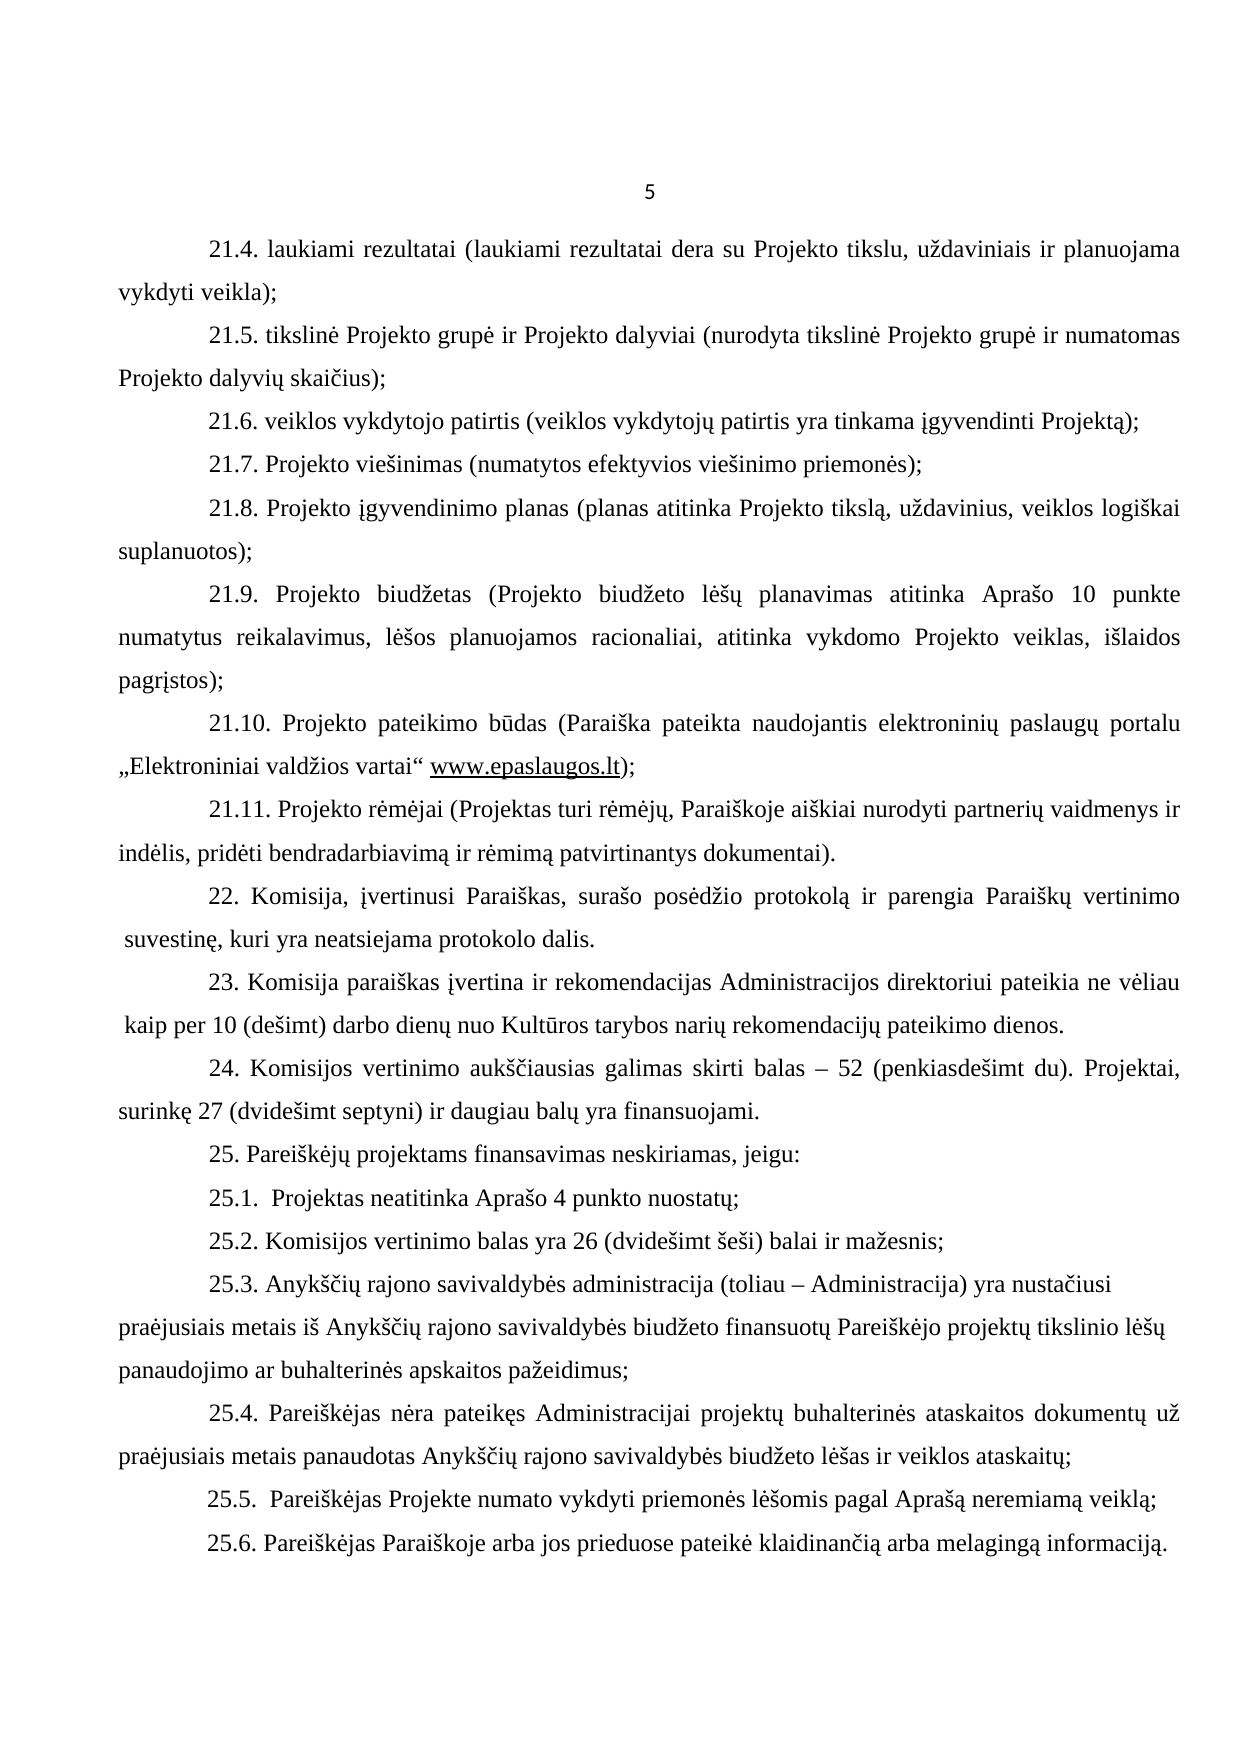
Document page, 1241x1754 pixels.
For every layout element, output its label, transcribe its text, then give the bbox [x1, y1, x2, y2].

text 21.11. Projekto rėmėjai (Projektas turi rėmėjų, Paraiškoje aiškiai nurodyti partnerių vaidmenys ir indėlis, pridėti bendradarbiavimą ir rėmimą patvirtinantys dokumentai). [118, 794, 1181, 866]
text 21.4. laukiami rezultatai (laukiami rezultatai dera su Projekto tikslu, uždaviniais ir planuojama vykdyti veikla); [118, 234, 1181, 306]
text 21.7. Projekto viešinimas (numatytos efektyvios viešinimo priemonės); [118, 449, 1181, 478]
text 22. Komisija, įvertinusi Paraiškas, surašo posėdžio protokolą ir parengia Paraiškų vertinimo suvestinę, kuri yra neatsiejama protokolo dalis. [124, 881, 1181, 953]
text 21.8. Projekto įgyvendinimo planas (planas atitinka Projekto tikslą, uždavinius, veiklos logiškai suplanuotos); [118, 493, 1181, 564]
text 24. Komisijos vertinimo aukščiausias galimas skirti balas – 52 (penkiasdešimt du). Projektai, surinkę 27 (dvidešimt septyni) ir daugiau balų yra finansuojami. [118, 1053, 1181, 1125]
text 25. Pareiškėjų projektams finansavimas neskiriamas, jeigu: [118, 1139, 1181, 1168]
text 25.5. Pareiškėjas Projekte numato vykdyti priemonės lėšomis pagal Aprašą neremiamą veiklą; [118, 1484, 1181, 1513]
text 21.6. veiklos vykdytojo patirtis (veiklos vykdytojų patirtis yra tinkama įgyvendinti Projektą); [124, 406, 1181, 435]
text 25.4. Pareiškėjas nėra pateikęs Administracijai projektų buhalterinės ataskaitos dokumentų už praėjusiais metais panaudotas Anykščių rajono savivaldybės biudžeto lėšas ir veiklos ataskaitų; [118, 1398, 1181, 1470]
text 25.3. Anykščių rajono savivaldybės administracija (toliau – Administracija) yra nustačiusi praėjusiais metais iš Anykščių rajono savivaldybės biudžeto finansuotų Pareiškėjo projektų tikslinio lėšų panaudojimo ar buhalterinės apskaitos pažeidimus; [118, 1269, 1181, 1384]
text 21.10. Projekto pateikimo būdas (Paraiška pateikta naudojantis elektroninių paslaugų portalu „Elektroniniai valdžios vartai“ www.epaslaugos.lt); [118, 708, 1181, 780]
text 21.9. Projekto biudžetas (Projekto biudžeto lėšų planavimas atitinka Aprašo 10 punkte numatytus reikalavimus, lėšos planuojamos racionaliai, atitinka vykdomo Projekto veiklas, išlaidos pagrįstos); [118, 579, 1181, 694]
text 25.1. Projektas neatitinka Aprašo 4 punkto nuostatų; [118, 1183, 1181, 1211]
text 21.5. tikslinė Projekto grupė ir Projekto dalyviai (nurodyta tikslinė Projekto grupė ir numatomas Projekto dalyvių skaičius); [118, 320, 1181, 392]
text 25.2. Komisijos vertinimo balas yra 26 (dvidešimt šeši) balai ir mažesnis; [118, 1226, 1181, 1254]
text 23. Komisija paraiškas įvertina ir rekomendacijas Administracijos direktoriui pateikia ne vėliau kaip per 10 (dešimt) darbo dienų nuo Kultūros tarybos narių rekomendacijų pateikimo dienos. [124, 967, 1181, 1039]
text 25.6. Pareiškėjas Paraiškoje arba jos prieduose pateikė klaidinančią arba melagingą informaciją. [118, 1528, 1181, 1556]
